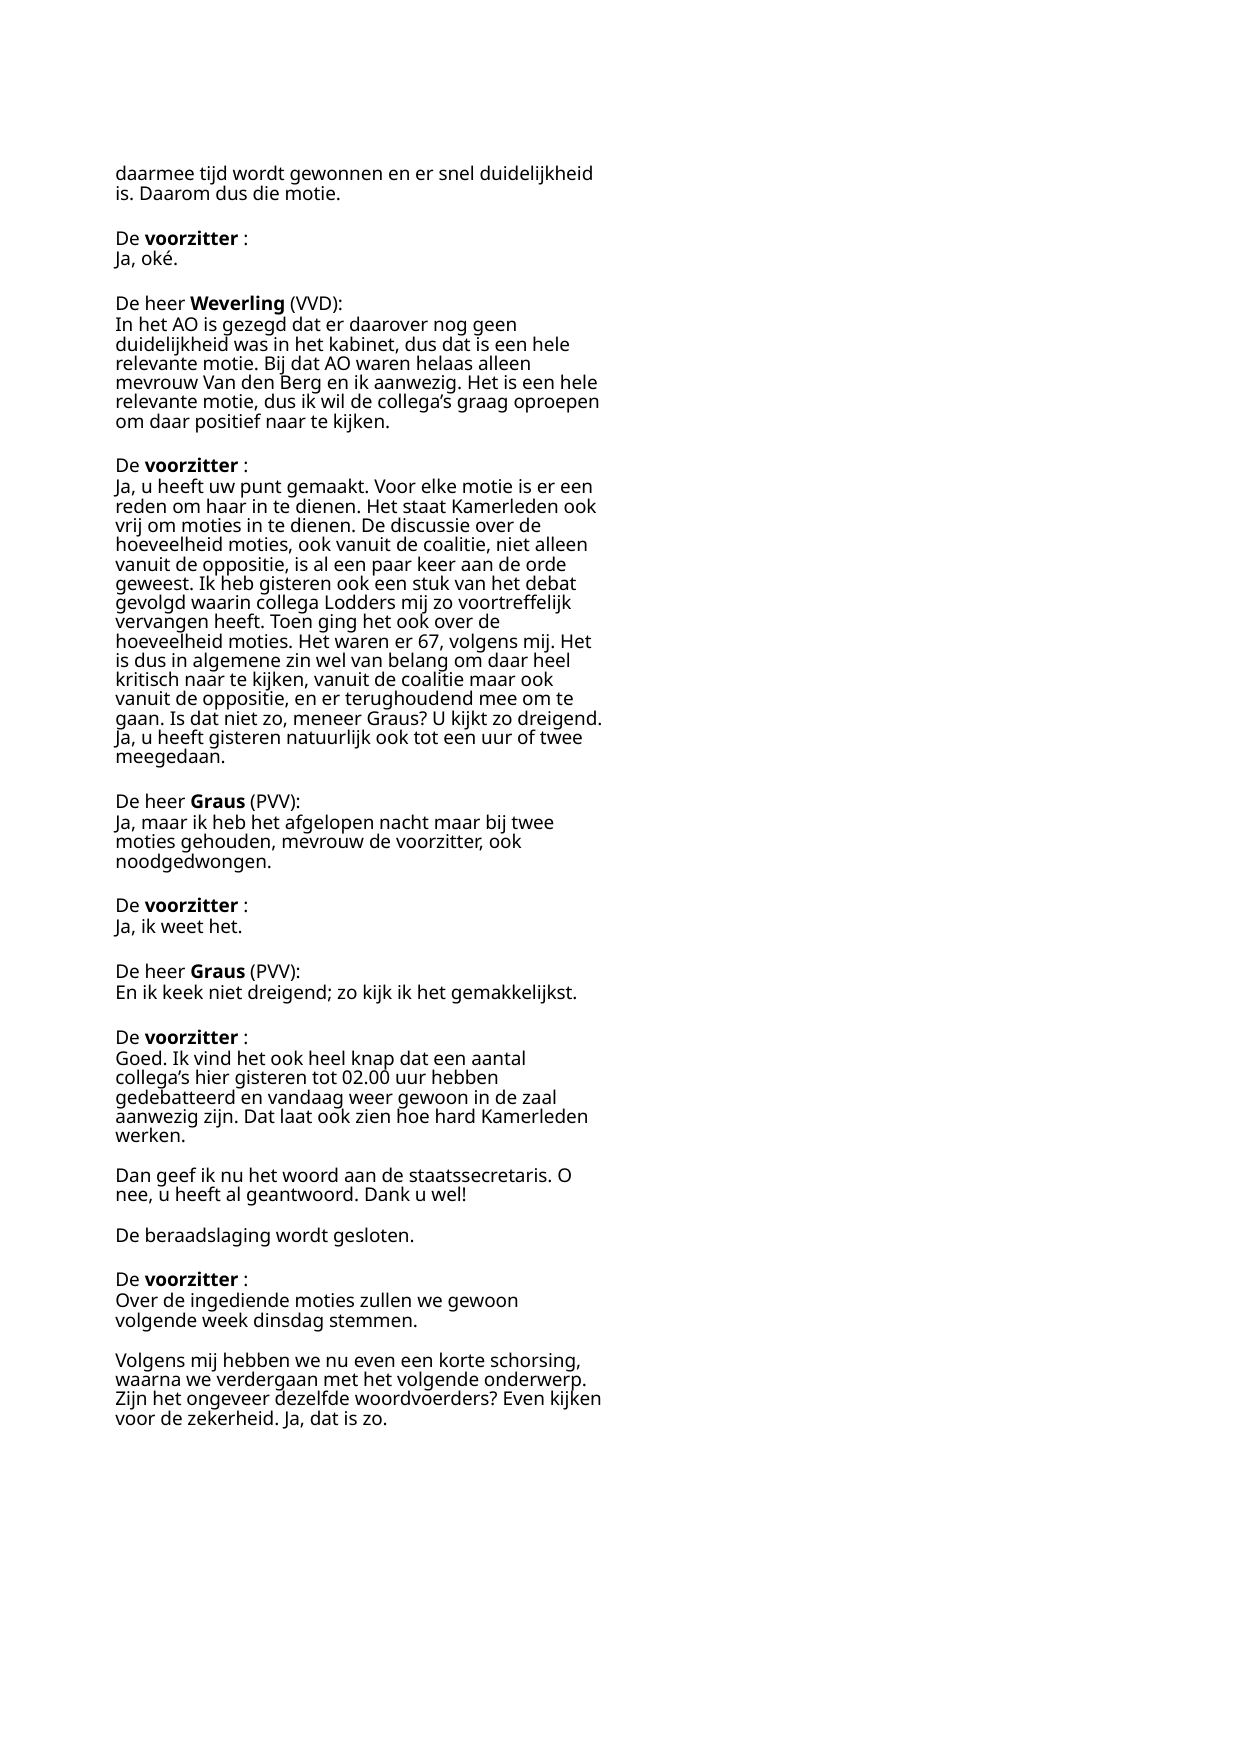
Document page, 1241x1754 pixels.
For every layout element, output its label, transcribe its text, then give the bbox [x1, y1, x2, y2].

text Volgens mij hebben we nu even een korte schorsing, waarna we verdergaan met het volgende onderwerp. Zijn het ongeveer dezelfde woordvoerders? Even kijken voor de zekerheid. Ja, dat is zo. [115, 1352, 605, 1429]
text De beraadslaging wordt gesloten. [115, 1227, 605, 1246]
text Goed. Ik vind het ook heel knap dat een aantal collega’s hier gisteren tot 02.00 uur hebben gedebatteerd en vandaag weer gewoon in de zaal aanwezig zijn. Dat laat ook zien hoe hard Kamerleden werken. [115, 1050, 605, 1146]
text Ja, oké. [115, 250, 605, 270]
text De heer Weverling (VVD): [115, 291, 605, 316]
text De voorzitter : [115, 1024, 605, 1050]
text De voorzitter : [115, 893, 605, 918]
text Dan geef ik nu het woord aan de staatssecretaris. O nee, u heeft al geantwoord. Dank u wel! [115, 1167, 605, 1206]
text Ja, u heeft uw punt gemaakt. Voor elke motie is er een reden om haar in te dienen. Het staat Kamerleden ook vrij om moties in te dienen. De discussie over de hoeveelheid moties, ook vanuit de coalitie, niet alleen vanuit de oppositie, is al een paar keer aan de orde geweest. Ik heb gisteren ook een stuk van het debat gevolgd waarin collega Lodders mij zo voortreffelijk vervangen heeft. Toen ging het ook over de hoeveelheid moties. Het waren er 67, volgens mij. Het is dus in algemene zin wel van belang om daar heel kritisch naar te kijken, vanuit de coalitie maar ook vanuit de oppositie, en er terughoudend mee om te gaan. Is dat niet zo, meneer Graus? U kijkt zo dreigend. Ja, u heeft gisteren natuurlijk ook tot een uur of twee meegedaan. [115, 478, 605, 767]
text En ik keek niet dreigend; zo kijk ik het gemakkelijkst. [115, 984, 605, 1003]
text Over de ingediende moties zullen we gewoon volgende week dinsdag stemmen. [115, 1292, 605, 1331]
text De voorzitter : [115, 453, 605, 478]
text De voorzitter : [115, 225, 605, 250]
text De heer Graus (PVV): [115, 958, 605, 984]
text De voorzitter : [115, 1267, 605, 1292]
text In het AO is gezegd dat er daarover nog geen duidelijkheid was in het kabinet, dus dat is een hele relevante motie. Bij dat AO waren helaas alleen mevrouw Van den Berg en ik aanwezig. Het is een hele relevante motie, dus ik wil de collega’s graag oproepen om daar positief naar te kijken. [115, 316, 605, 432]
text De heer Graus (PVV): [115, 788, 605, 814]
text Ja, ik weet het. [115, 918, 605, 938]
text Ja, maar ik heb het afgelopen nacht maar bij twee moties gehouden, mevrouw de voorzitter, ook noodgedwongen. [115, 814, 605, 872]
text daarmee tijd wordt gewonnen en er snel duidelijkheid is. Daarom dus die motie. [115, 165, 605, 204]
